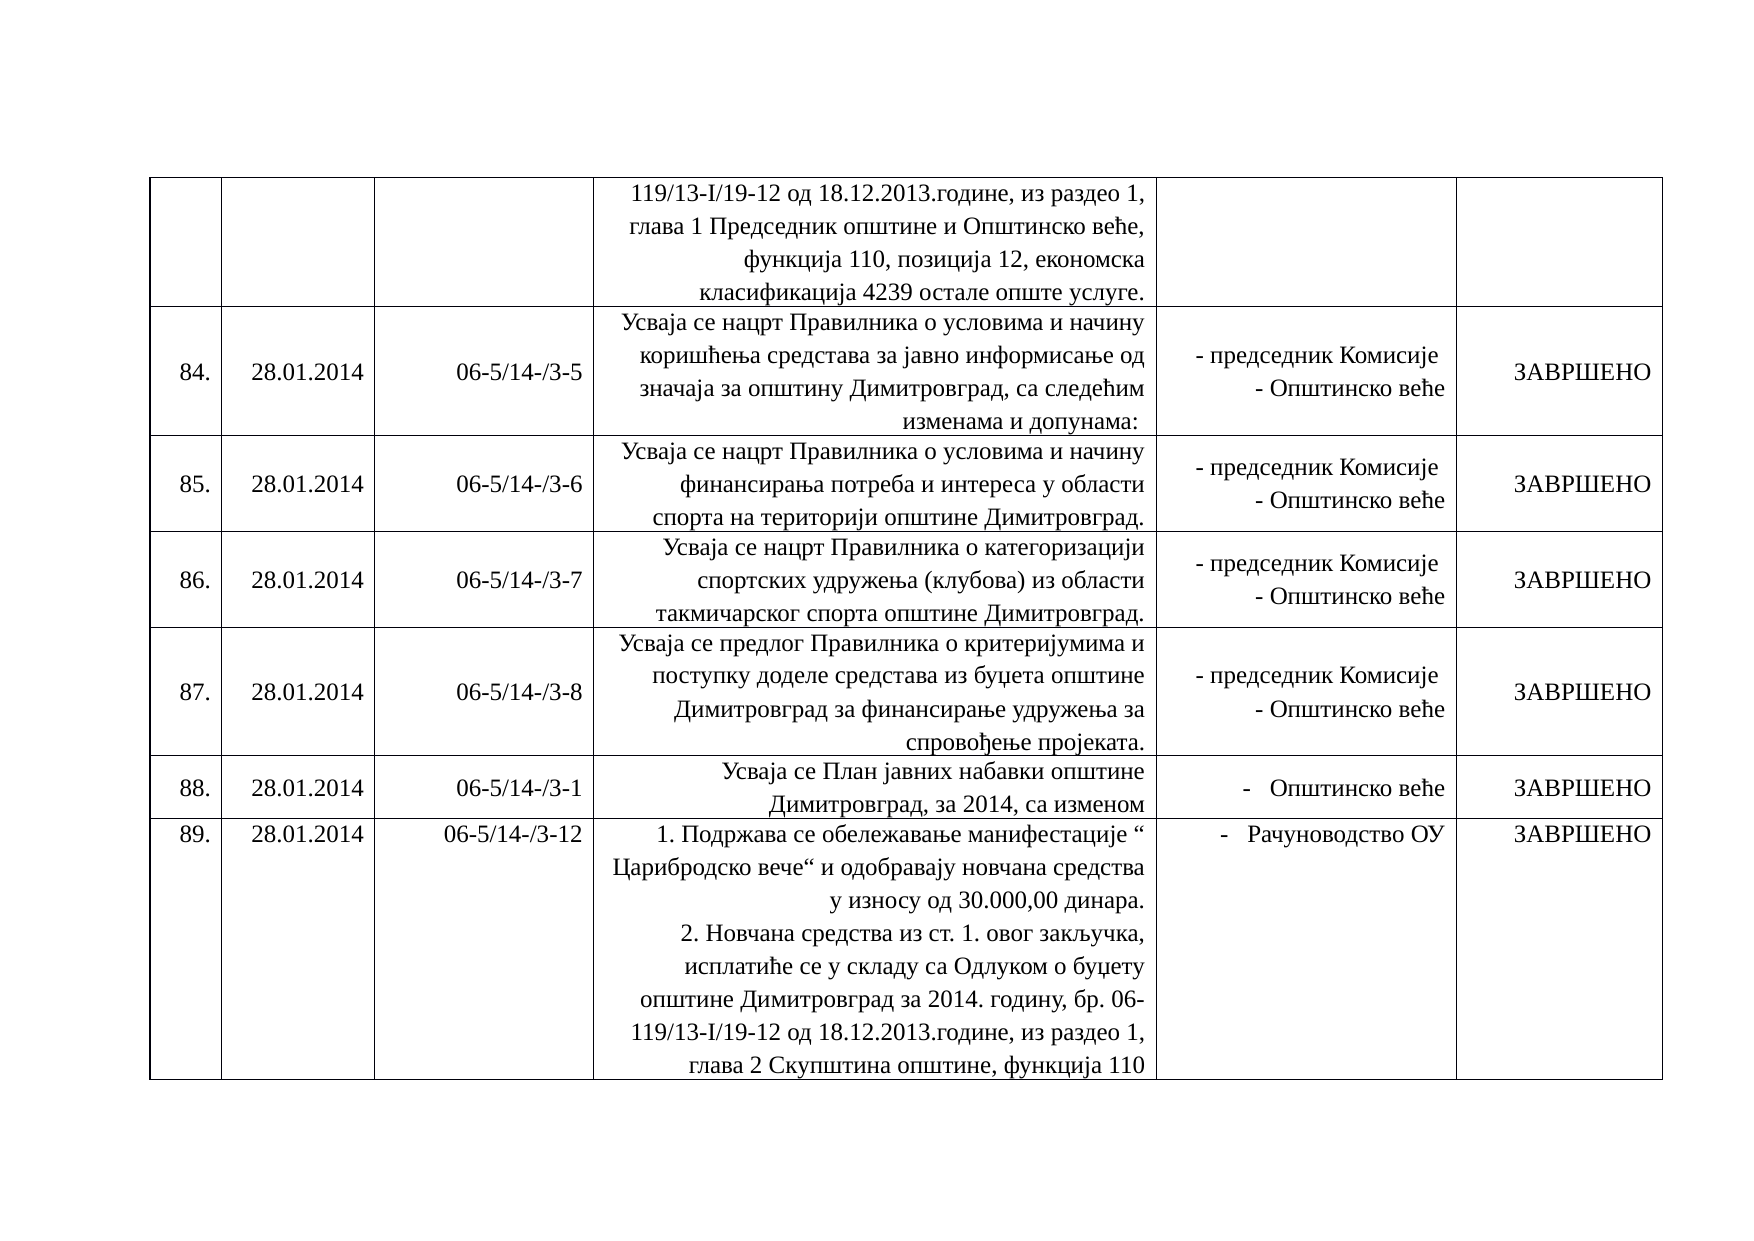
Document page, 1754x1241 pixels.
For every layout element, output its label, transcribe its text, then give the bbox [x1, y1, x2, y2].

table_cell - председник Комисије - Општинско веће [1157, 307, 1456, 435]
table_cell 119/13-I/19-12 од 18.12.2013.године, из раздео 1, глава 1 Председник општине и Општинско веће, функција 110, позиција 12, економска класификација 4239 остале опште услуге. [594, 178, 1156, 306]
table_cell 28.01.2014 [222, 532, 374, 627]
table_cell 06-5/14-/3-12 [375, 819, 593, 1079]
table_cell ЗАВРШЕНО [1457, 532, 1662, 627]
table_cell 28.01.2014 [222, 756, 374, 818]
table_cell 84. [151, 307, 221, 435]
table_cell 1. Подржава се обележавање манифестације “ Царибродско вече“ и одобравају новчана средства у износу од 30.000,00 динара. 2. Новчана средства из ст. 1. овог закључка, исплатиће се у складу са Одлуком о буџету општине Димитровград за 2014. годину, бр. 06-119/13-I/19-12 од 18.12.2013.године, из раздео 1, глава 2 Скупштина општине, функција 110 [594, 819, 1156, 1079]
table_cell 06-5/14-/3-8 [375, 628, 593, 755]
table_cell ЗАВРШЕНО [1457, 819, 1662, 1079]
table_cell ЗАВРШЕНО [1457, 307, 1662, 435]
table_cell [1457, 178, 1662, 306]
table_cell [151, 178, 221, 306]
table_cell 86. [151, 532, 221, 627]
table_cell Усваја се предлог Правилника о критеријумима и поступку доделе средстава из буџета општине Димитровград за финансирање удружења за спровођење пројеката. [594, 628, 1156, 755]
table_cell 06-5/14-/3-5 [375, 307, 593, 435]
table_cell - Општинско веће [1157, 756, 1456, 818]
table_cell 28.01.2014 [222, 628, 374, 755]
table_cell - Рачуноводство ОУ [1157, 819, 1456, 1079]
table_cell 28.01.2014 [222, 307, 374, 435]
table_cell - председник Комисије - Општинско веће [1157, 436, 1456, 531]
table_cell - председник Комисије - Општинско веће [1157, 532, 1456, 627]
table_cell [375, 178, 593, 306]
table_cell 06-5/14-/3-7 [375, 532, 593, 627]
table_cell 28.01.2014 [222, 436, 374, 531]
table_cell 85. [151, 436, 221, 531]
table_cell ЗАВРШЕНО [1457, 436, 1662, 531]
table_cell ЗАВРШЕНО [1457, 628, 1662, 755]
table_cell 28.01.2014 [222, 819, 374, 1079]
table_cell [222, 178, 374, 306]
table_cell Усваја се нацрт Правилника о условима и начину финансирања потреба и интереса у области спорта на територији општине Димитровград. [594, 436, 1156, 531]
table_cell Усваја се нацрт Правилника о условима и начину коришћења средстава за јавно информисање од значаја за општину Димитровград, са следећим изменама и допунама: [594, 307, 1156, 435]
table_cell 88. [151, 756, 221, 818]
table_cell 87. [151, 628, 221, 755]
table_cell Усваја се План јавних набавки општине Димитровград, за 2014, са изменом [594, 756, 1156, 818]
table_cell 06-5/14-/3-1 [375, 756, 593, 818]
table_cell [1157, 178, 1456, 306]
table_cell 89. [151, 819, 221, 1079]
table_cell - председник Комисије - Општинско веће [1157, 628, 1456, 755]
table_cell ЗАВРШЕНО [1457, 756, 1662, 818]
table_cell Усваја се нацрт Правилника о категоризацији спортских удружења (клубова) из области такмичарског спорта општине Димитровград. [594, 532, 1156, 627]
table_cell 06-5/14-/3-6 [375, 436, 593, 531]
